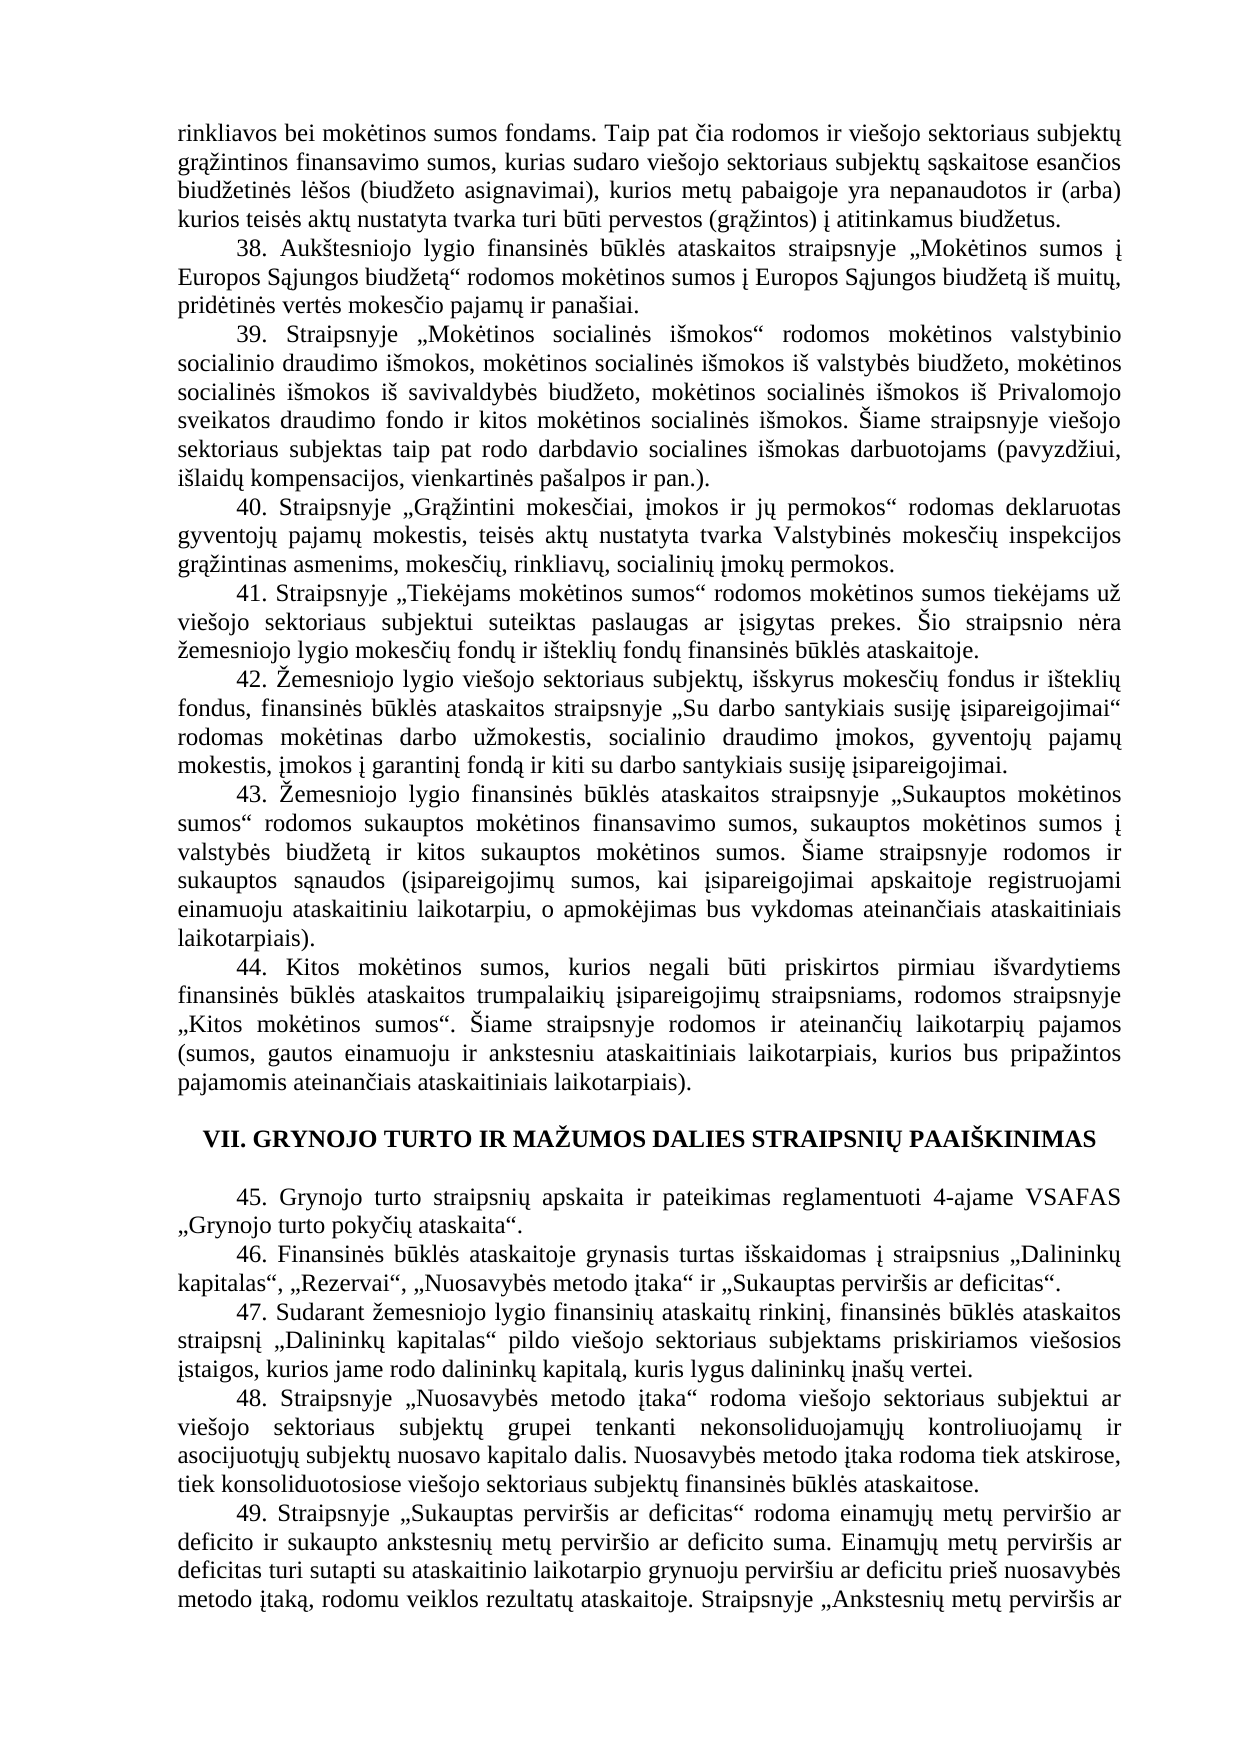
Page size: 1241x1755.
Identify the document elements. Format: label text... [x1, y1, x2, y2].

text 49. Straipsnyje „Sukauptas perviršis ar deficitas“ rodoma einamųjų metų perviršio ar deficito ir sukaupto ankstesnių metų perviršio ar deficito suma. Einamųjų metų perviršis ar deficitas turi sutapti su ataskaitinio laikotarpio grynuoju perviršiu ar deficitu prieš nuosavybės metodo įtaką, rodomu veiklos rezultatų ataskaitoje. Straipsnyje „Ankstesnių metų perviršis ar [177, 1498, 1122, 1613]
text 48. Straipsnyje „Nuosavybės metodo įtaka“ rodoma viešojo sektoriaus subjektui ar viešojo sektoriaus subjektų grupei tenkanti nekonsoliduojamųjų kontroliuojamų ir asocijuotųjų subjektų nuosavo kapitalo dalis. Nuosavybės metodo įtaka rodoma tiek atskirose, tiek konsoliduotosiose viešojo sektoriaus subjektų finansinės būklės ataskaitose. [177, 1383, 1122, 1498]
text 38. Aukštesniojo lygio finansinės būklės ataskaitos straipsnyje „Mokėtinos sumos į Europos Sąjungos biudžetą“ rodomos mokėtinos sumos į Europos Sąjungos biudžetą iš muitų, pridėtinės vertės mokesčio pajamų ir panašiai. [177, 233, 1122, 319]
text 46. Finansinės būklės ataskaitoje grynasis turtas išskaidomas į straipsnius „Dalininkų kapitalas“, „Rezervai“, „Nuosavybės metodo įtaka“ ir „Sukauptas perviršis ar deficitas“. [177, 1239, 1122, 1297]
text 45. Grynojo turto straipsnių apskaita ir pateikimas reglamentuoti 4-ajame VSAFAS „Grynojo turto pokyčių ataskaita“. [177, 1182, 1122, 1239]
text 43. Žemesniojo lygio finansinės būklės ataskaitos straipsnyje „Sukauptos mokėtinos sumos“ rodomos sukauptos mokėtinos finansavimo sumos, sukauptos mokėtinos sumos į valstybės biudžetą ir kitos sukauptos mokėtinos sumos. Šiame straipsnyje rodomos ir sukauptos sąnaudos (įsipareigojimų sumos, kai įsipareigojimai apskaitoje registruojami einamuoju ataskaitiniu laikotarpiu, o apmokėjimas bus vykdomas ateinančiais ataskaitiniais laikotarpiais). [177, 779, 1122, 952]
text 39. Straipsnyje „Mokėtinos socialinės išmokos“ rodomos mokėtinos valstybinio socialinio draudimo išmokos, mokėtinos socialinės išmokos iš valstybės biudžeto, mokėtinos socialinės išmokos iš savivaldybės biudžeto, mokėtinos socialinės išmokos iš Privalomojo sveikatos draudimo fondo ir kitos mokėtinos socialinės išmokos. Šiame straipsnyje viešojo sektoriaus subjektas taip pat rodo darbdavio socialines išmokas darbuotojams (pavyzdžiui, išlaidų kompensacijos, vienkartinės pašalpos ir pan.). [177, 319, 1122, 492]
text rinkliavos bei mokėtinos sumos fondams. Taip pat čia rodomos ir viešojo sektoriaus subjektų grąžintinos finansavimo sumos, kurias sudaro viešojo sektoriaus subjektų sąskaitose esančios biudžetinės lėšos (biudžeto asignavimai), kurios metų pabaigoje yra nepanaudotos ir (arba) kurios teisės aktų nustatyta tvarka turi būti pervestos (grąžintos) į atitinkamus biudžetus. [177, 118, 1122, 233]
text 40. Straipsnyje „Grąžintini mokesčiai, įmokos ir jų permokos“ rodomas deklaruotas gyventojų pajamų mokestis, teisės aktų nustatyta tvarka Valstybinės mokesčių inspekcijos grąžintinas asmenims, mokesčių, rinkliavų, socialinių įmokų permokos. [177, 492, 1122, 578]
text 42. Žemesniojo lygio viešojo sektoriaus subjektų, išskyrus mokesčių fondus ir išteklių fondus, finansinės būklės ataskaitos straipsnyje „Su darbo santykiais susiję įsipareigojimai“ rodomas mokėtinas darbo užmokestis, socialinio draudimo įmokos, gyventojų pajamų mokestis, įmokos į garantinį fondą ir kiti su darbo santykiais susiję įsipareigojimai. [177, 664, 1122, 779]
text VII. GRYNOJO TURTO IR MAŽUMOS DALIES STRAIPSNIŲ PAAIŠKINIMAS [177, 1124, 1122, 1153]
text 47. Sudarant žemesniojo lygio finansinių ataskaitų rinkinį, finansinės būklės ataskaitos straipsnį „Dalininkų kapitalas“ pildo viešojo sektoriaus subjektams priskiriamos viešosios įstaigos, kurios jame rodo dalininkų kapitalą, kuris lygus dalininkų įnašų vertei. [177, 1297, 1122, 1383]
text 44. Kitos mokėtinos sumos, kurios negali būti priskirtos pirmiau išvardytiems finansinės būklės ataskaitos trumpalaikių įsipareigojimų straipsniams, rodomos straipsnyje „Kitos mokėtinos sumos“. Šiame straipsnyje rodomos ir ateinančių laikotarpių pajamos (sumos, gautos einamuoju ir ankstesniu ataskaitiniais laikotarpiais, kurios bus pripažintos pajamomis ateinančiais ataskaitiniais laikotarpiais). [177, 952, 1122, 1096]
text 41. Straipsnyje „Tiekėjams mokėtinos sumos“ rodomos mokėtinos sumos tiekėjams už viešojo sektoriaus subjektui suteiktas paslaugas ar įsigytas prekes. Šio straipsnio nėra žemesniojo lygio mokesčių fondų ir išteklių fondų finansinės būklės ataskaitoje. [177, 578, 1122, 664]
